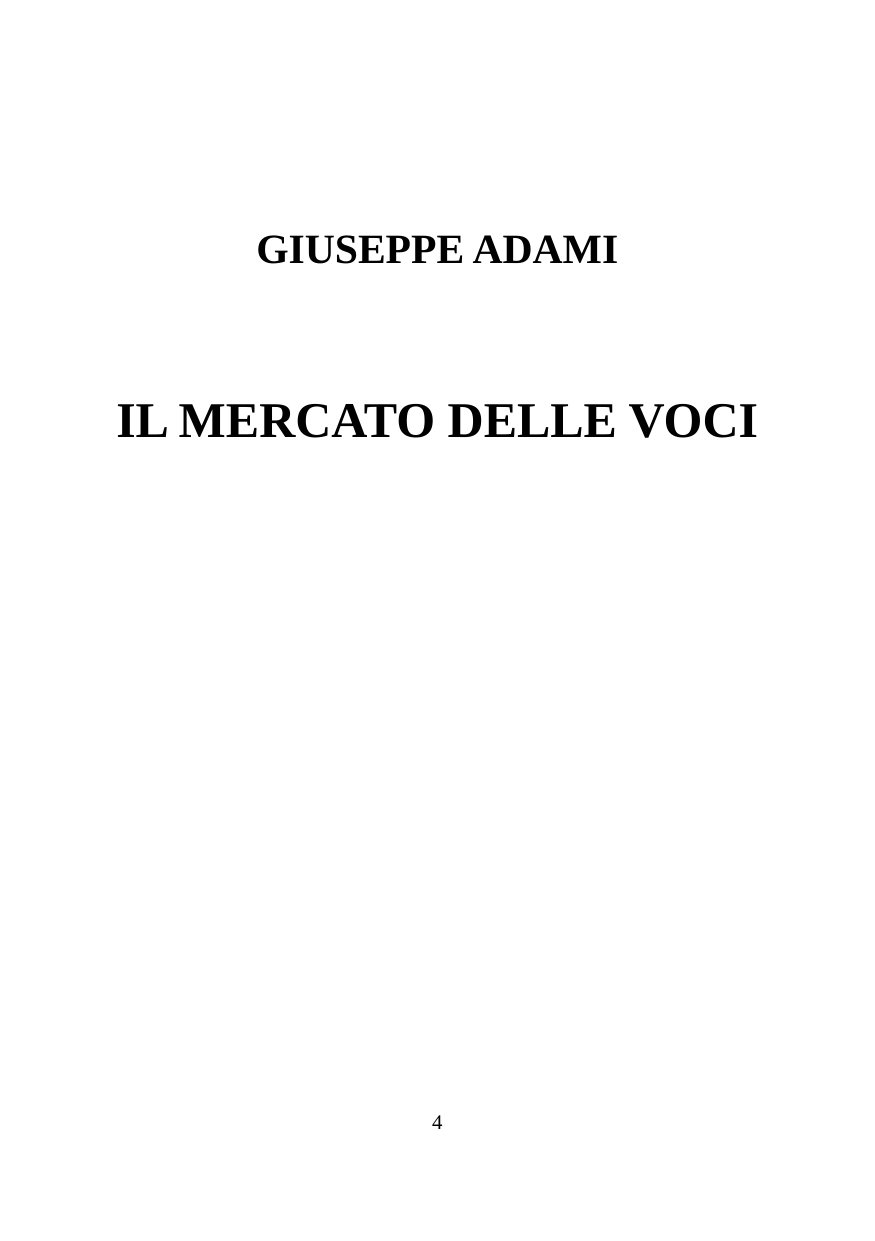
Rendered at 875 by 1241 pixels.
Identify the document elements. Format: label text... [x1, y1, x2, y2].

text GIUSEPPE ADAMI [106, 224, 768, 272]
text IL MERCATO DELLE VOCI [106, 390, 768, 448]
